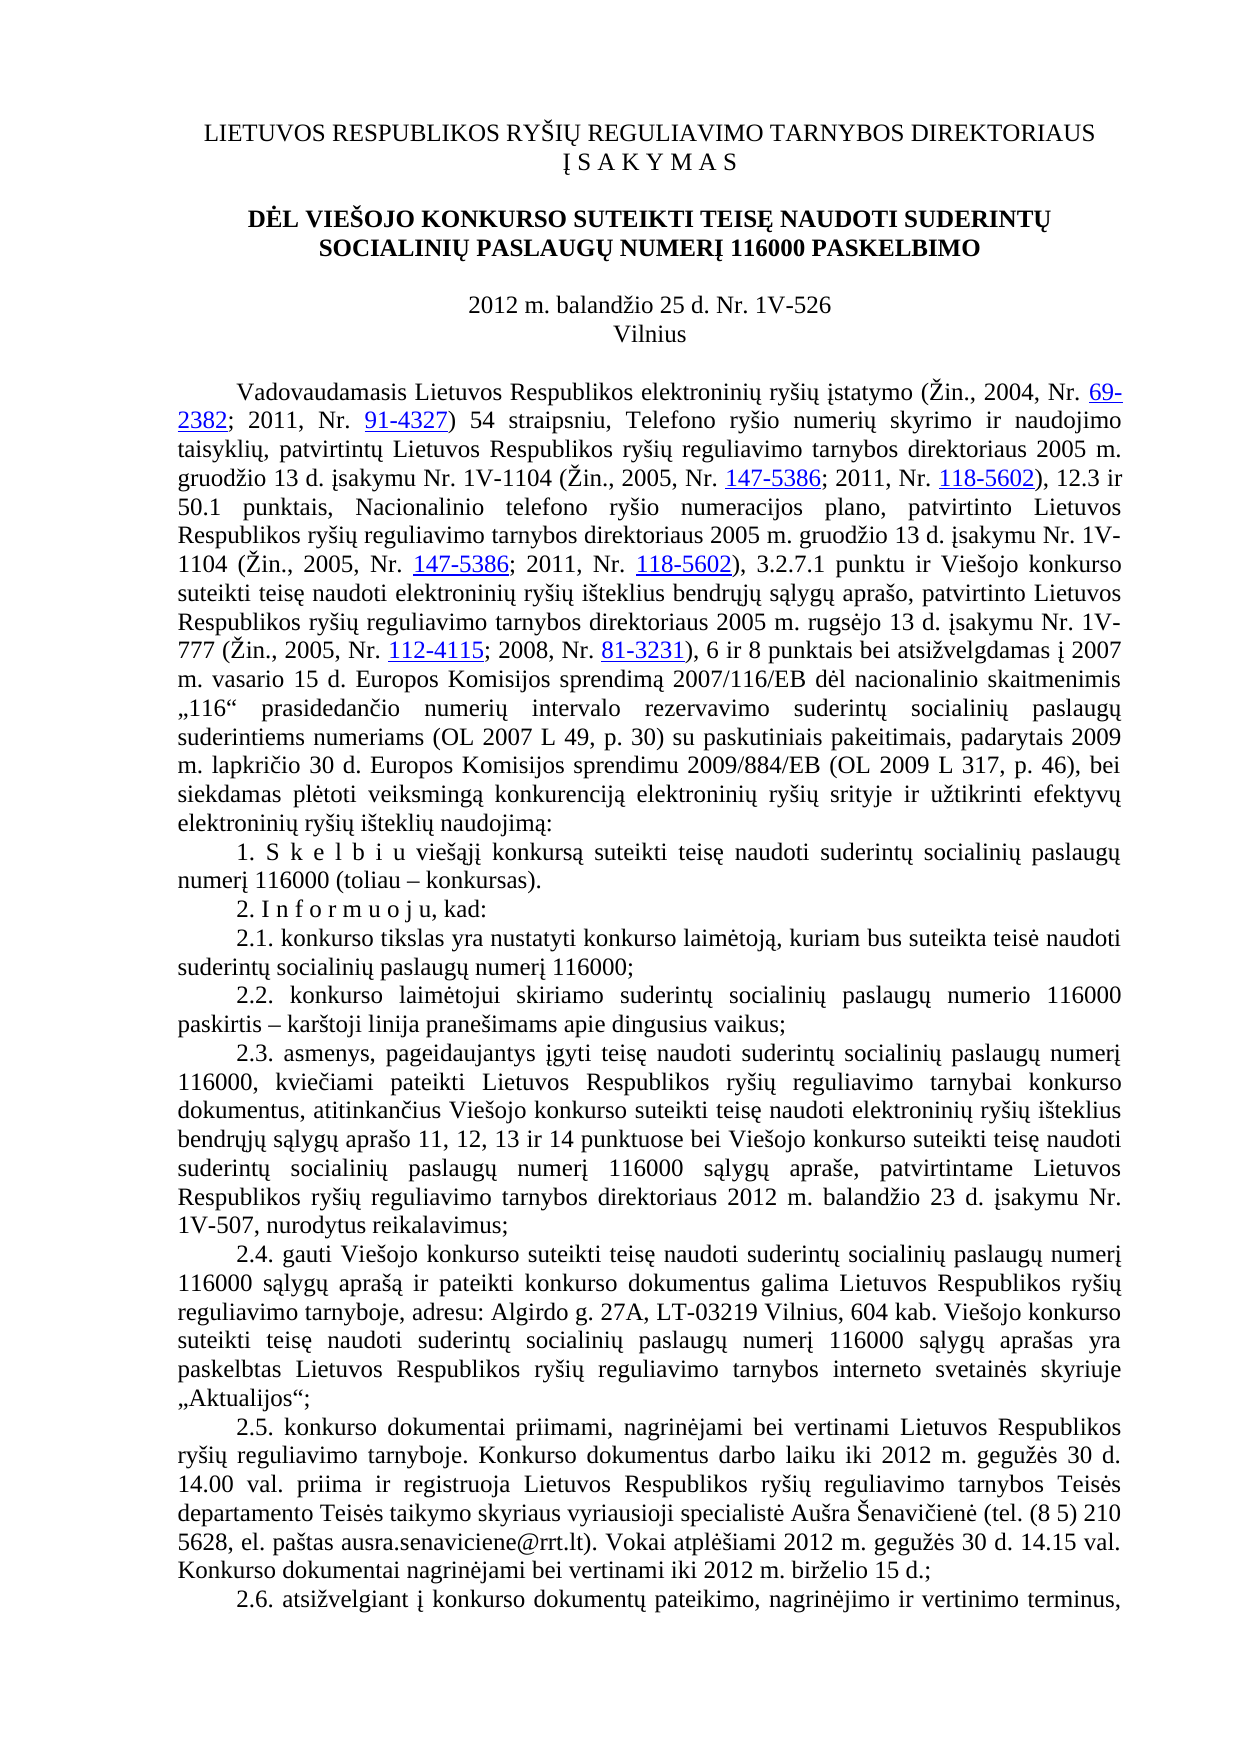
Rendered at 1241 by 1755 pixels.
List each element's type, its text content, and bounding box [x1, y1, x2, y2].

text 2. I n f o r m u o j u, kad: [177, 894, 1122, 923]
text 2.6. atsižvelgiant į konkurso dokumentų pateikimo, nagrinėjimo ir vertinimo terminus, [177, 1584, 1122, 1613]
text 2.5. konkurso dokumentai priimami, nagrinėjami bei vertinami Lietuvos Respublikos ryšių reguliavimo tarnyboje. Konkurso dokumentus darbo laiku iki 2012 m. gegužės 30 d. 14.00 val. priima ir registruoja Lietuvos Respublikos ryšių reguliavimo tarnybos Teisės departamento Teisės taikymo skyriaus vyriausioji specialistė Aušra Šenavičienė (tel. (8 5) 210 5628, el. paštas ausra.senaviciene@rrt.lt). Vokai atplėšiami 2012 m. gegužės 30 d. 14.15 val. Konkurso dokumentai nagrinėjami bei vertinami iki 2012 m. birželio 15 d.; [177, 1412, 1122, 1584]
text 1. S k e l b i u viešąjį konkursą suteikti teisę naudoti suderintų socialinių paslaugų numerį 116000 (toliau – konkursas). [177, 837, 1122, 894]
text 2.3. asmenys, pageidaujantys įgyti teisę naudoti suderintų socialinių paslaugų numerį 116000, kviečiami pateikti Lietuvos Respublikos ryšių reguliavimo tarnybai konkurso dokumentus, atitinkančius Viešojo konkurso suteikti teisę naudoti elektroninių ryšių išteklius bendrųjų sąlygų aprašo 11, 12, 13 ir 14 punktuose bei Viešojo konkurso suteikti teisę naudoti suderintų socialinių paslaugų numerį 116000 sąlygų apraše, patvirtintame Lietuvos Respublikos ryšių reguliavimo tarnybos direktoriaus 2012 m. balandžio 23 d. įsakymu Nr. 1V-507, nurodytus reikalavimus; [177, 1038, 1122, 1239]
text DĖL VIEŠOJO KONKURSO SUTEIKTI TEISĘ NAUDOTI SUDERINTŲ SOCIALINIŲ PASLAUGŲ NUMERĮ 116000 PASKELBIMO [177, 204, 1122, 262]
text 2.1. konkurso tikslas yra nustatyti konkurso laimėtoją, kuriam bus suteikta teisė naudoti suderintų socialinių paslaugų numerį 116000; [177, 923, 1122, 981]
text LIETUVOS RESPUBLIKOS RYŠIŲ REGULIAVIMO TARNYBOS DIREKTORIAUS [177, 118, 1122, 147]
text Į S A K Y M A S [177, 147, 1122, 176]
text Vadovaudamasis Lietuvos Respublikos elektroninių ryšių įstatymo (Žin., 2004, Nr. 69-2382; 2011, Nr. 91-4327) 54 straipsniu, Telefono ryšio numerių skyrimo ir naudojimo taisyklių, patvirtintų Lietuvos Respublikos ryšių reguliavimo tarnybos direktoriaus 2005 m. gruodžio 13 d. įsakymu Nr. 1V-1104 (Žin., 2005, Nr. 147-5386; 2011, Nr. 118-5602), 12.3 ir 50.1 punktais, Nacionalinio telefono ryšio numeracijos plano, patvirtinto Lietuvos Respublikos ryšių reguliavimo tarnybos direktoriaus 2005 m. gruodžio 13 d. įsakymu Nr. 1V-1104 (Žin., 2005, Nr. 147-5386; 2011, Nr. 118-5602), 3.2.7.1 punktu ir Viešojo konkurso suteikti teisę naudoti elektroninių ryšių išteklius bendrųjų sąlygų aprašo, patvirtinto Lietuvos Respublikos ryšių reguliavimo tarnybos direktoriaus 2005 m. rugsėjo 13 d. įsakymu Nr. 1V-777 (Žin., 2005, Nr. 112-4115; 2008, Nr. 81-3231), 6 ir 8 punktais bei atsižvelgdamas į 2007 m. vasario 15 d. Europos Komisijos sprendimą 2007/116/EB dėl nacionalinio skaitmenimis „116“ prasidedančio numerių intervalo rezervavimo suderintų socialinių paslaugų suderintiems numeriams (OL 2007 L 49, p. 30) su paskutiniais pakeitimais, padarytais 2009 m. lapkričio 30 d. Europos Komisijos sprendimu 2009/884/EB (OL 2009 L 317, p. 46), bei siekdamas plėtoti veiksmingą konkurenciją elektroninių ryšių srityje ir užtikrinti efektyvų elektroninių ryšių išteklių naudojimą: [177, 377, 1122, 837]
text 2012 m. balandžio 25 d. Nr. 1V-526 [177, 291, 1122, 319]
text 2.4. gauti Viešojo konkurso suteikti teisę naudoti suderintų socialinių paslaugų numerį 116000 sąlygų aprašą ir pateikti konkurso dokumentus galima Lietuvos Respublikos ryšių reguliavimo tarnyboje, adresu: Algirdo g. 27A, LT-03219 Vilnius, 604 kab. Viešojo konkurso suteikti teisę naudoti suderintų socialinių paslaugų numerį 116000 sąlygų aprašas yra paskelbtas Lietuvos Respublikos ryšių reguliavimo tarnybos interneto svetainės skyriuje „Aktualijos“; [177, 1239, 1122, 1412]
text 2.2. konkurso laimėtojui skiriamo suderintų socialinių paslaugų numerio 116000 paskirtis – karštoji linija pranešimams apie dingusius vaikus; [177, 981, 1122, 1038]
text Vilnius [177, 319, 1122, 348]
